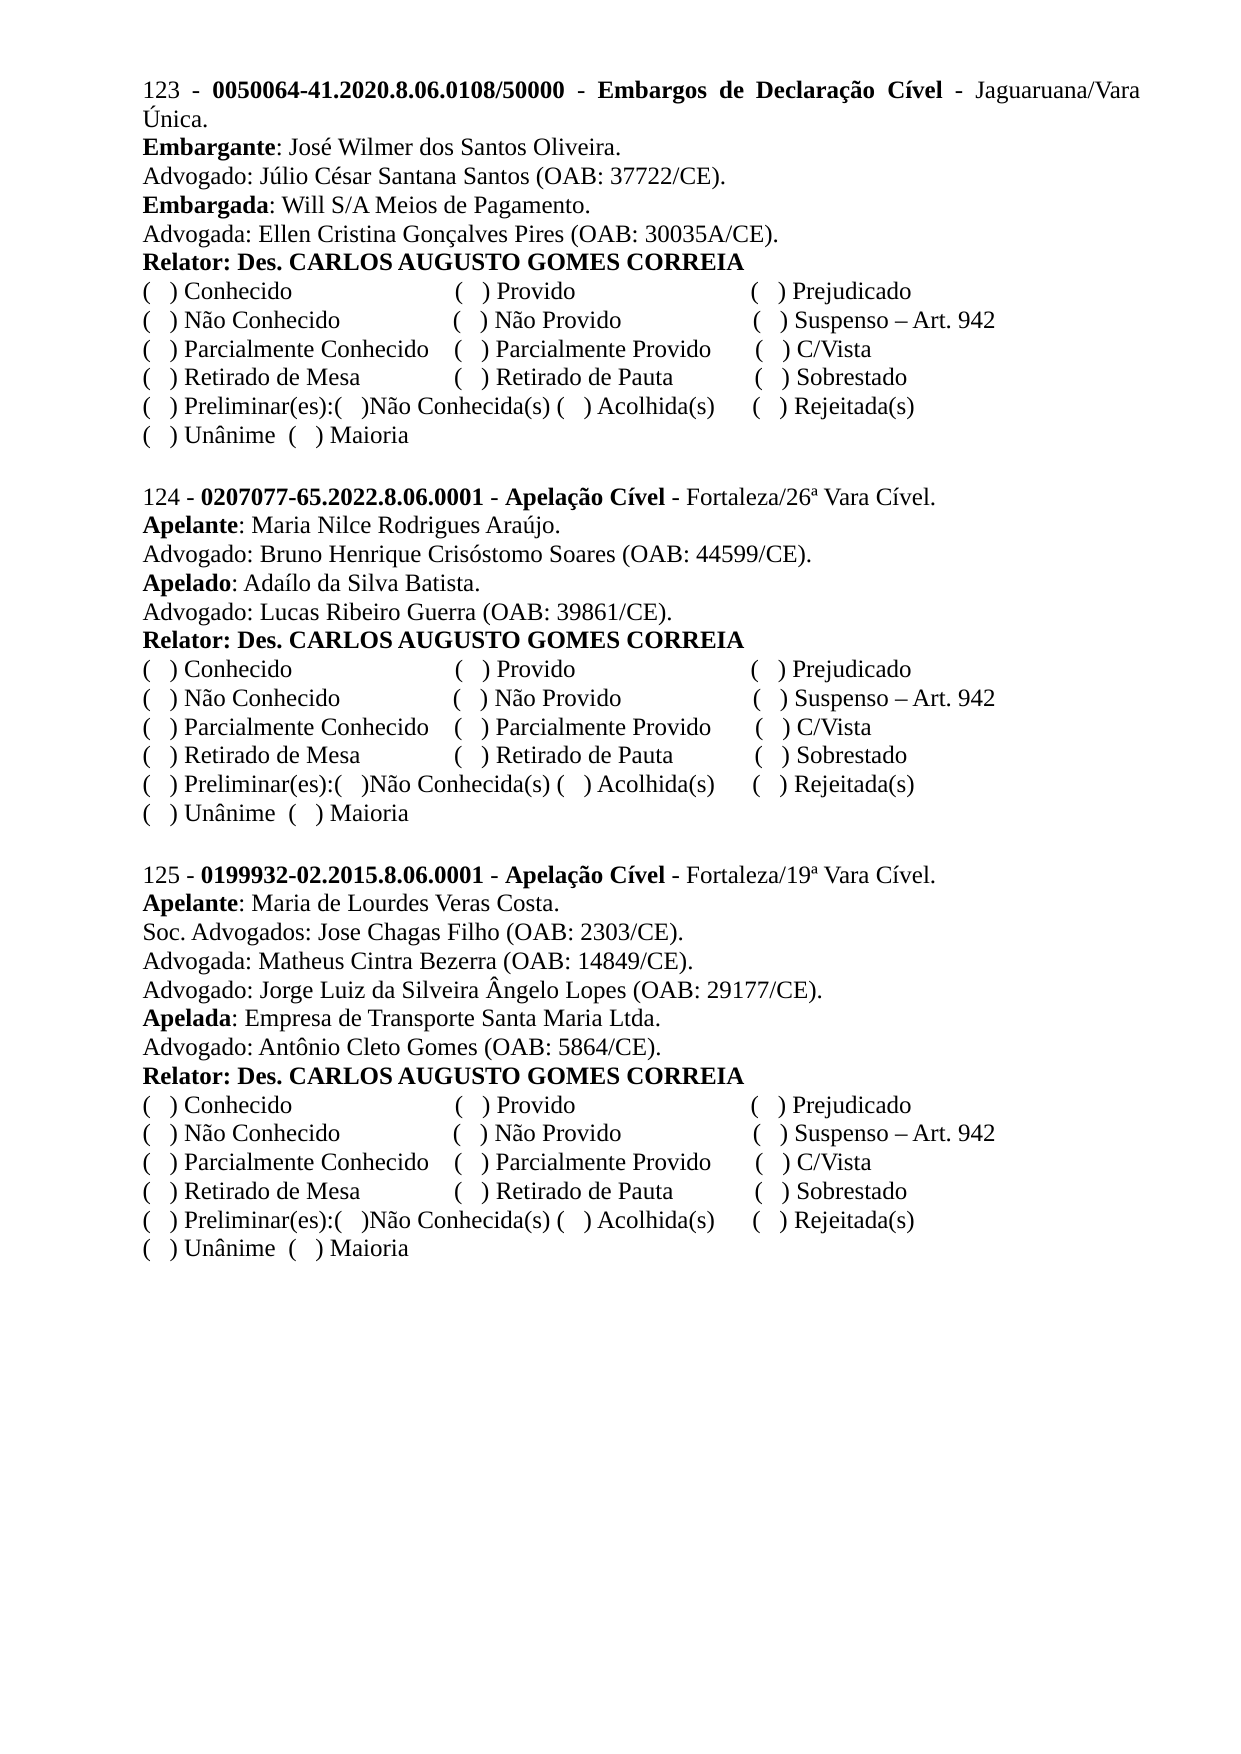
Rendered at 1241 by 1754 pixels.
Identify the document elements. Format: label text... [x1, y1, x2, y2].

text ( ) Não Conhecido ( ) Não Provido ( ) Suspenso – Art. 942 [142, 1118, 1158, 1147]
text ( ) Parcialmente Conhecido ( ) Parcialmente Provido ( ) C/Vista [142, 1147, 1158, 1176]
text ( ) Unânime ( ) Maioria [142, 1233, 1141, 1262]
text ( ) Parcialmente Conhecido ( ) Parcialmente Provido ( ) C/Vista [142, 712, 1158, 741]
text 123 - 0050064-41.2020.8.06.0108/50000 - Embargos de Declaração Cível - Jaguaruana/Vara Única. [142, 75, 1141, 132]
text Advogado: Lucas Ribeiro Guerra (OAB: 39861/CE). [142, 597, 1141, 626]
text Embargante: José Wilmer dos Santos Oliveira. [142, 132, 1141, 161]
text Advogado: Júlio César Santana Santos (OAB: 37722/CE). [142, 161, 1141, 190]
text ( ) Retirado de Mesa ( ) Retirado de Pauta ( ) Sobrestado [142, 741, 1158, 769]
text Apelada: Empresa de Transporte Santa Maria Ltda. [142, 1003, 1141, 1032]
text Relator: Des. CARLOS AUGUSTO GOMES CORREIA [142, 247, 1141, 276]
text ( ) Unânime ( ) Maioria [142, 420, 1141, 449]
text ( ) Parcialmente Conhecido ( ) Parcialmente Provido ( ) C/Vista [142, 334, 1158, 362]
text ( ) Preliminar(es):( )Não Conhecida(s) ( ) Acolhida(s) ( ) Rejeitada(s) [142, 769, 1158, 798]
text 124 - 0207077-65.2022.8.06.0001 - Apelação Cível - Fortaleza/26ª Vara Cível. [142, 482, 1141, 511]
text Advogada: Matheus Cintra Bezerra (OAB: 14849/CE). [142, 946, 1141, 975]
text Advogado: Antônio Cleto Gomes (OAB: 5864/CE). [142, 1032, 1141, 1061]
text Apelado: Adaílo da Silva Batista. [142, 568, 1141, 597]
text ( ) Retirado de Mesa ( ) Retirado de Pauta ( ) Sobrestado [142, 1176, 1158, 1205]
text ( ) Unânime ( ) Maioria [142, 798, 1141, 827]
text Advogado: Jorge Luiz da Silveira Ângelo Lopes (OAB: 29177/CE). [142, 975, 1141, 1003]
text Advogada: Ellen Cristina Gonçalves Pires (OAB: 30035A/CE). [142, 219, 1141, 247]
text ( ) Não Conhecido ( ) Não Provido ( ) Suspenso – Art. 942 [142, 305, 1158, 334]
text Relator: Des. CARLOS AUGUSTO GOMES CORREIA [142, 1061, 1141, 1090]
text ( ) Conhecido ( ) Provido ( ) Prejudicado [142, 1090, 1141, 1118]
text ( ) Preliminar(es):( )Não Conhecida(s) ( ) Acolhida(s) ( ) Rejeitada(s) [142, 391, 1158, 420]
text ( ) Não Conhecido ( ) Não Provido ( ) Suspenso – Art. 942 [142, 683, 1158, 712]
text Embargada: Will S/A Meios de Pagamento. [142, 190, 1141, 219]
text Apelante: Maria de Lourdes Veras Costa. [142, 888, 1141, 917]
text Soc. Advogados: Jose Chagas Filho (OAB: 2303/CE). [142, 917, 1141, 946]
text 125 - 0199932-02.2015.8.06.0001 - Apelação Cível - Fortaleza/19ª Vara Cível. [142, 860, 1141, 888]
text ( ) Conhecido ( ) Provido ( ) Prejudicado [142, 654, 1141, 683]
text Apelante: Maria Nilce Rodrigues Araújo. [142, 511, 1141, 539]
text ( ) Retirado de Mesa ( ) Retirado de Pauta ( ) Sobrestado [142, 362, 1158, 391]
text ( ) Preliminar(es):( )Não Conhecida(s) ( ) Acolhida(s) ( ) Rejeitada(s) [142, 1205, 1158, 1233]
text Advogado: Bruno Henrique Crisóstomo Soares (OAB: 44599/CE). [142, 539, 1141, 568]
text ( ) Conhecido ( ) Provido ( ) Prejudicado [142, 276, 1141, 305]
text Relator: Des. CARLOS AUGUSTO GOMES CORREIA [142, 626, 1141, 654]
